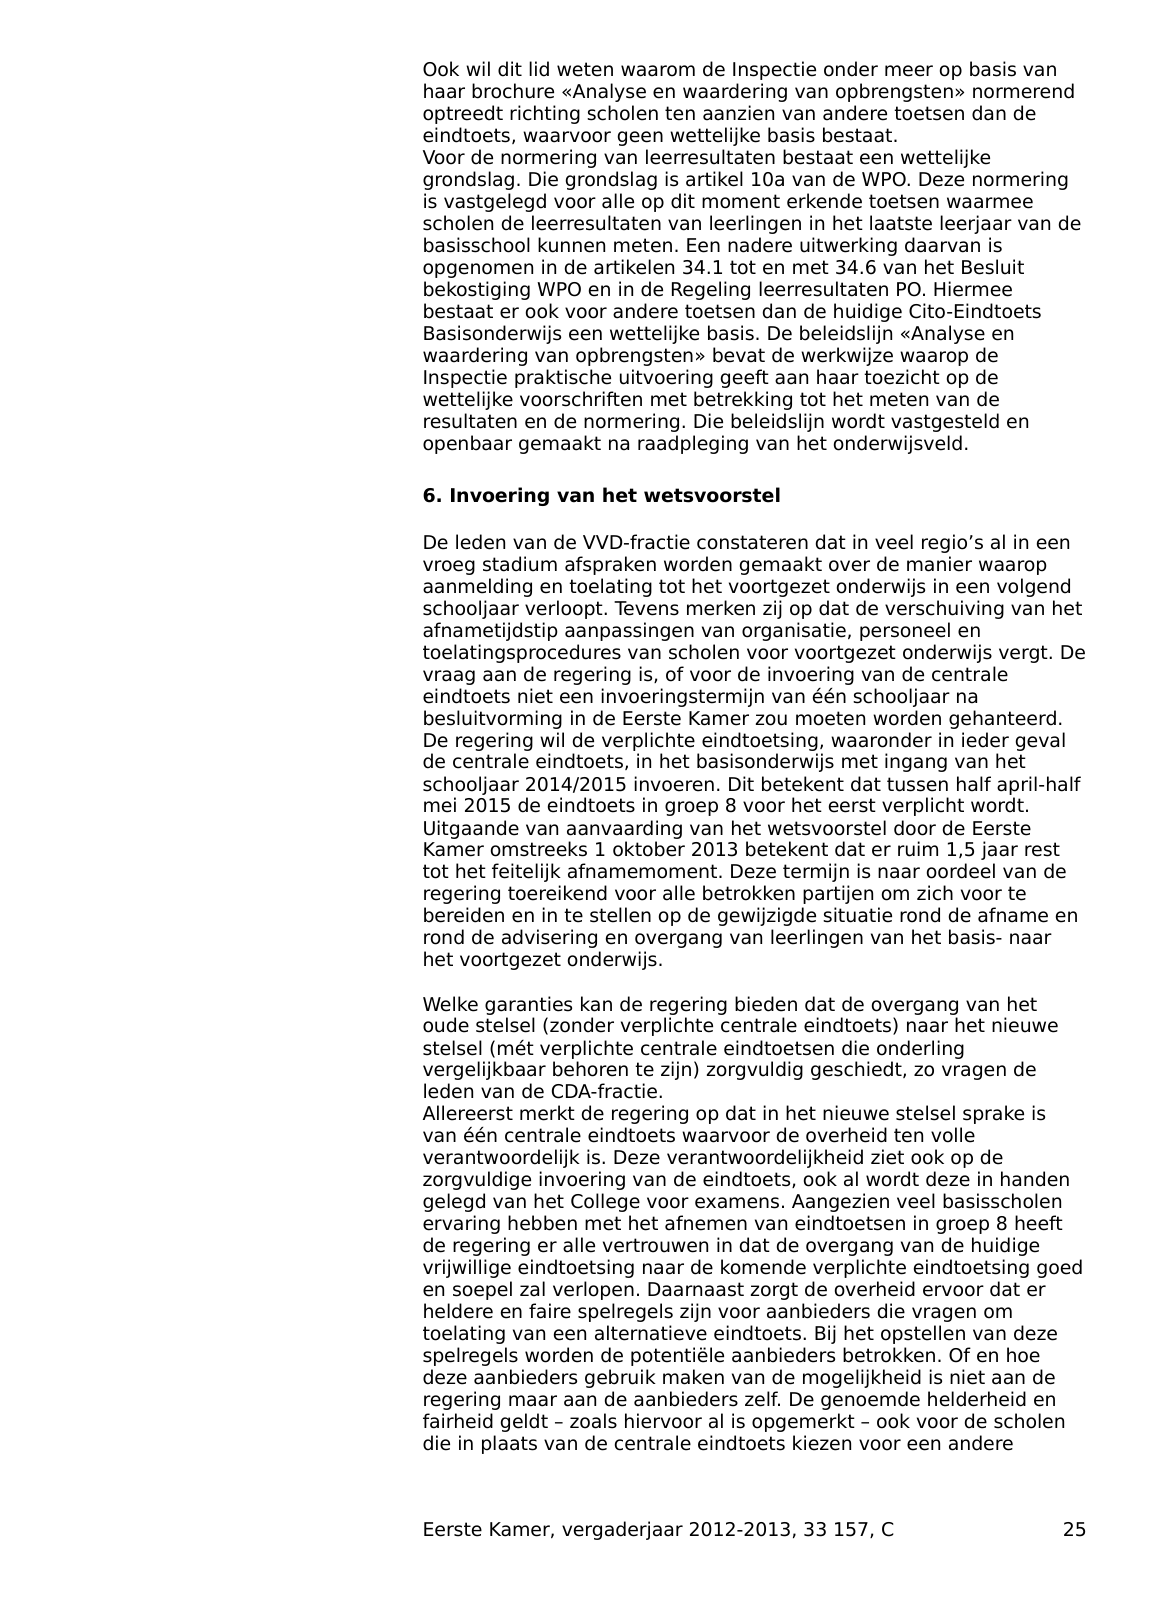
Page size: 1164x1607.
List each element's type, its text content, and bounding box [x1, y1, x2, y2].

text De leden van de VVD-fractie constateren dat in veel regio’s al in een vroeg stadium afspraken worden gemaakt over de manier waarop aanmelding en toelating tot het voortgezet onderwijs in een volgend schooljaar verloopt. Tevens merken zij op dat de verschuiving van het afnametijdstip aanpassingen van organisatie, personeel en toelatingsprocedures van scholen voor voortgezet onderwijs vergt. De vraag aan de regering is, of voor de invoering van de centrale eindtoets niet een invoeringstermijn van één schooljaar na besluitvorming in de Eerste Kamer zou moeten worden gehanteerd. [422, 532, 1087, 729]
text Ook wil dit lid weten waarom de Inspectie onder meer op basis van haar brochure «Analyse en waardering van opbrengsten» normerend optreedt richting scholen ten aanzien van andere toetsen dan de eindtoets, waarvoor geen wettelijke basis bestaat. [422, 59, 1087, 147]
text De regering wil de verplichte eindtoetsing, waaronder in ieder geval de centrale eindtoets, in het basisonderwijs met ingang van het schooljaar 2014/2015 invoeren. Dit betekent dat tussen half april-half mei 2015 de eindtoets in groep 8 voor het eerst verplicht wordt. Uitgaande van aanvaarding van het wetsvoorstel door de Eerste Kamer omstreeks 1 oktober 2013 betekent dat er ruim 1,5 jaar rest tot het feitelijk afnamemoment. Deze termijn is naar oordeel van de regering toereikend voor alle betrokken partijen om zich voor te bereiden en in te stellen op de gewijzigde situatie rond de afname en rond de advisering en overgang van leerlingen van het basis- naar het voortgezet onderwijs. [422, 729, 1087, 971]
text Allereerst merkt de regering op dat in het nieuwe stelsel sprake is van één centrale eindtoets waarvoor de overheid ten volle verantwoordelijk is. Deze verantwoordelijkheid ziet ook op de zorgvuldige invoering van de eindtoets, ook al wordt deze in handen gelegd van het College voor examens. Aangezien veel basisscholen ervaring hebben met het afnemen van eindtoetsen in groep 8 heeft de regering er alle vertrouwen in dat de overgang van de huidige vrijwillige eindtoetsing naar de komende verplichte eindtoetsing goed en soepel zal verlopen. Daarnaast zorgt de overheid ervoor dat er heldere en faire spelregels zijn voor aanbieders die vragen om toelating van een alternatieve eindtoets. Bij het opstellen van deze spelregels worden de potentiële aanbieders betrokken. Of en hoe deze aanbieders gebruik maken van de mogelijkheid is niet aan de regering maar aan de aanbieders zelf. De genoemde helderheid en fairheid geldt – zoals hiervoor al is opgemerkt – ook voor de scholen die in plaats van de centrale eindtoets kiezen voor een andere [422, 1103, 1087, 1455]
text Voor de normering van leerresultaten bestaat een wettelijke grondslag. Die grondslag is artikel 10a van de WPO. Deze normering is vastgelegd voor alle op dit moment erkende toetsen waarmee scholen de leerresultaten van leerlingen in het laatste leerjaar van de basisschool kunnen meten. Een nadere uitwerking daarvan is opgenomen in de artikelen 34.1 tot en met 34.6 van het Besluit bekostiging WPO en in de Regeling leerresultaten PO. Hiermee bestaat er ook voor andere toetsen dan de huidige Cito-Eindtoets Basisonderwijs een wettelijke basis. De beleidslijn «Analyse en waardering van opbrengsten» bevat de werkwijze waarop de Inspectie praktische uitvoering geeft aan haar toezicht op de wettelijke voorschriften met betrekking tot het meten van de resultaten en de normering. Die beleidslijn wordt vastgesteld en openbaar gemaakt na raadpleging van het onderwijsveld. [422, 147, 1087, 455]
text Welke garanties kan de regering bieden dat de overgang van het oude stelsel (zonder verplichte centrale eindtoets) naar het nieuwe stelsel (mét verplichte centrale eindtoetsen die onderling vergelijkbaar behoren te zijn) zorgvuldig geschiedt, zo vragen de leden van de CDA-fractie. [422, 993, 1087, 1103]
subtitle 6. Invoering van het wetsvoorstel [422, 485, 1087, 507]
